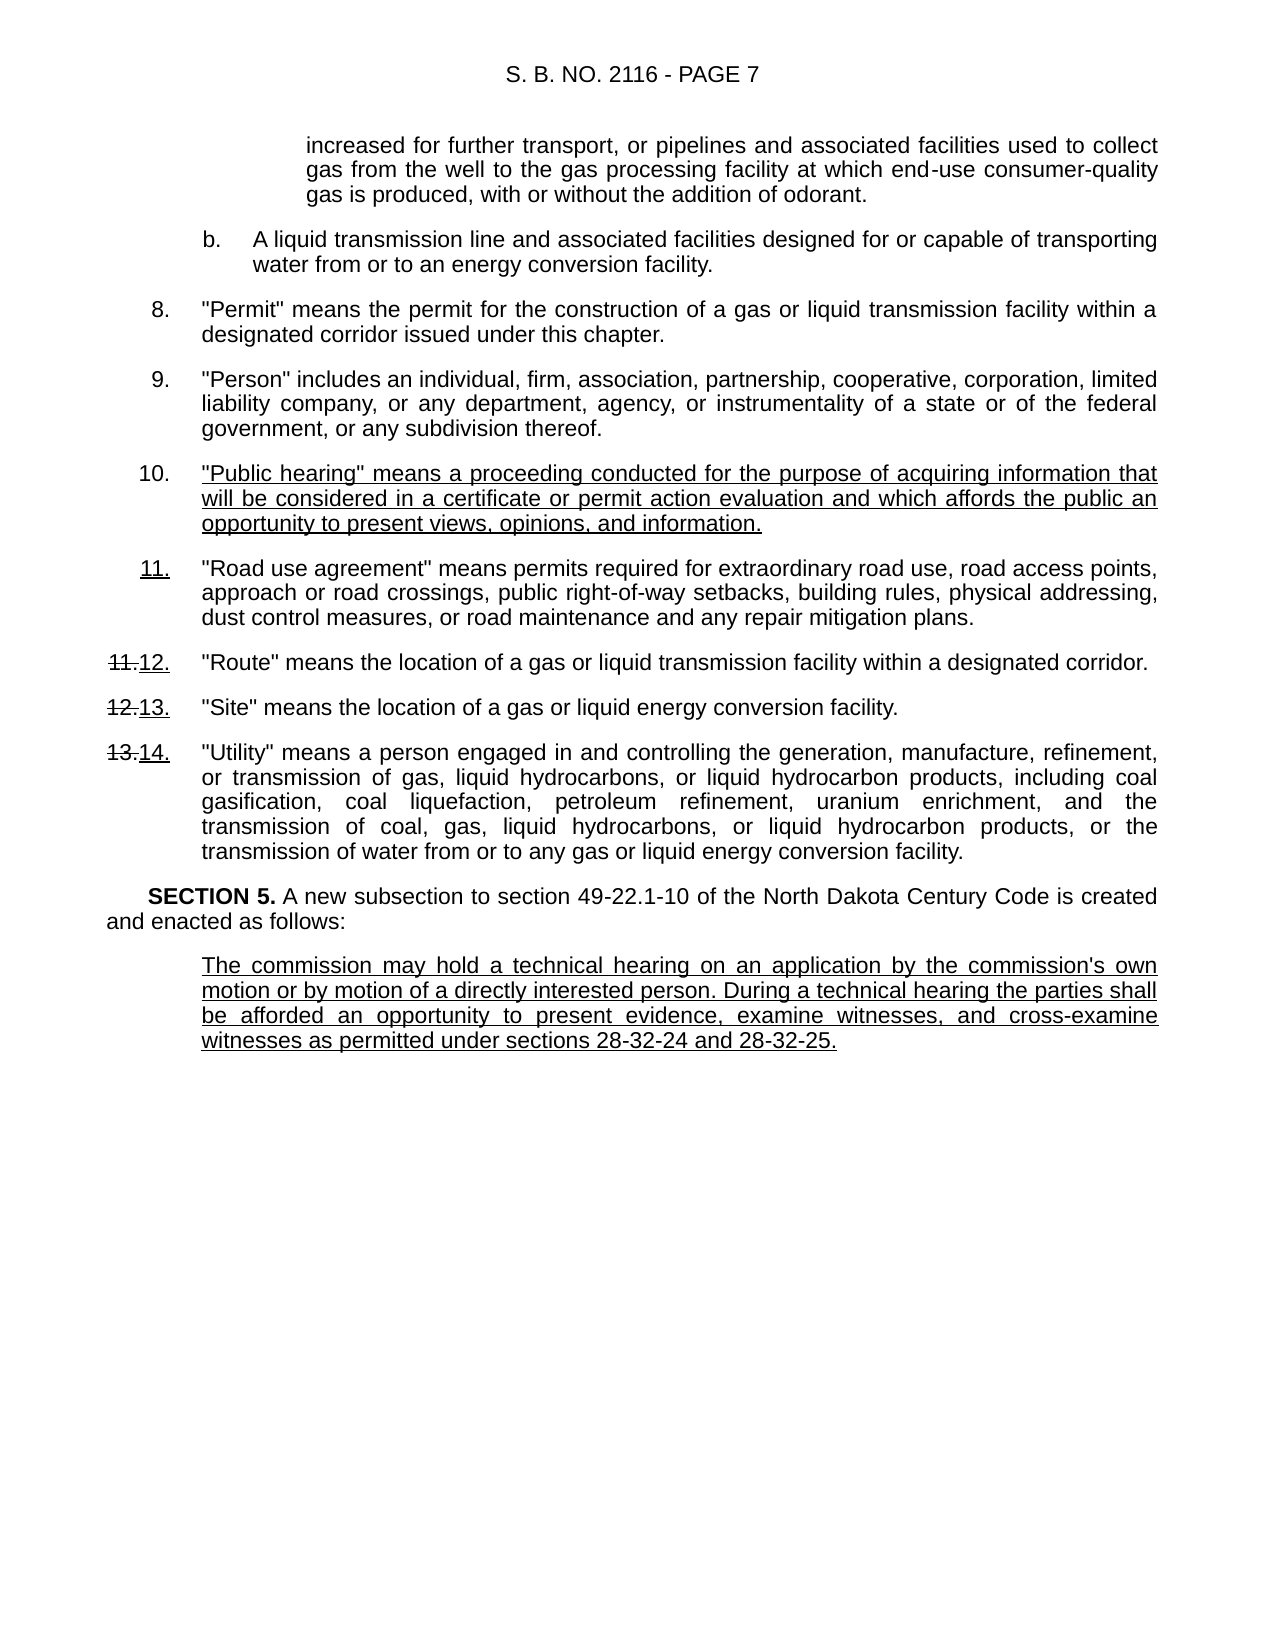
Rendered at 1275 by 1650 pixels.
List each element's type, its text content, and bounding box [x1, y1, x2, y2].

text witnesses as permitted under sections 28‑32‑24 and 28‑32‑25. [201, 1026, 1158, 1053]
text 11.12. "Route" means the location of a gas or liquid transmission facility within a designated corridor. [106, 651, 1158, 675]
text 11. "Road use agreement" means permits required for extraordinary road use, road access points, approach or road crossings, public right‑of‑way setbacks, building rules, physical addressing, dust control measures, or road maintenance and any repair mitigation plans. [106, 556, 1158, 631]
text SECTION 5. A new subsection to section 49‑22.1‑10 of the North Dakota Century Code is created and enacted as follows: [106, 884, 1158, 934]
text The commission may hold a technical hearing on an application by the commission's own [201, 954, 1158, 975]
text 12.13. "Site" means the location of a gas or liquid energy conversion facility. [106, 696, 1158, 720]
text 8. "Permit" means the permit for the construction of a gas or liquid transmission facility within a designated corridor issued under this chapter. [106, 297, 1158, 347]
text 13.14. "Utility" means a person engaged in and controlling the generation, manufacture, refinement, or transmission of gas, liquid hydrocarbons, or liquid hydrocarbon products, including coal gasification, coal liquefaction, petroleum refinement, uranium enrichment, and the transmission of coal, gas, liquid hydrocarbons, or liquid hydrocarbon products, or the transmission of water from or to any gas or liquid energy conversion facility. [106, 740, 1158, 864]
text 9. "Person" includes an individual, firm, association, partnership, cooperative, corporation, limited liability company, or any department, agency, or instrumentality of a state or of the federal government, or any subdivision thereof. [106, 367, 1158, 442]
text 10. "Public hearing" means a proceeding conducted for the purpose of acquiring information that will be considered in a certificate or permit action evaluation and which affords the public an opportunity to present views, opinions, and information. [106, 462, 1158, 536]
text increased for further transport, or pipelines and associated facilities used to collect gas from the well to the gas processing facility at which end‑use consumer-quality gas is produced, with or without the addition of odorant. [106, 133, 1158, 208]
text motion or by motion of a directly interested person. During a technical hearing the parties shall be afforded an opportunity to present evidence, examine witnesses, and cross-examine [201, 976, 1158, 1025]
text b. A liquid transmission line and associated facilities designed for or capable of transporting water from or to an energy conversion facility. [106, 228, 1158, 277]
